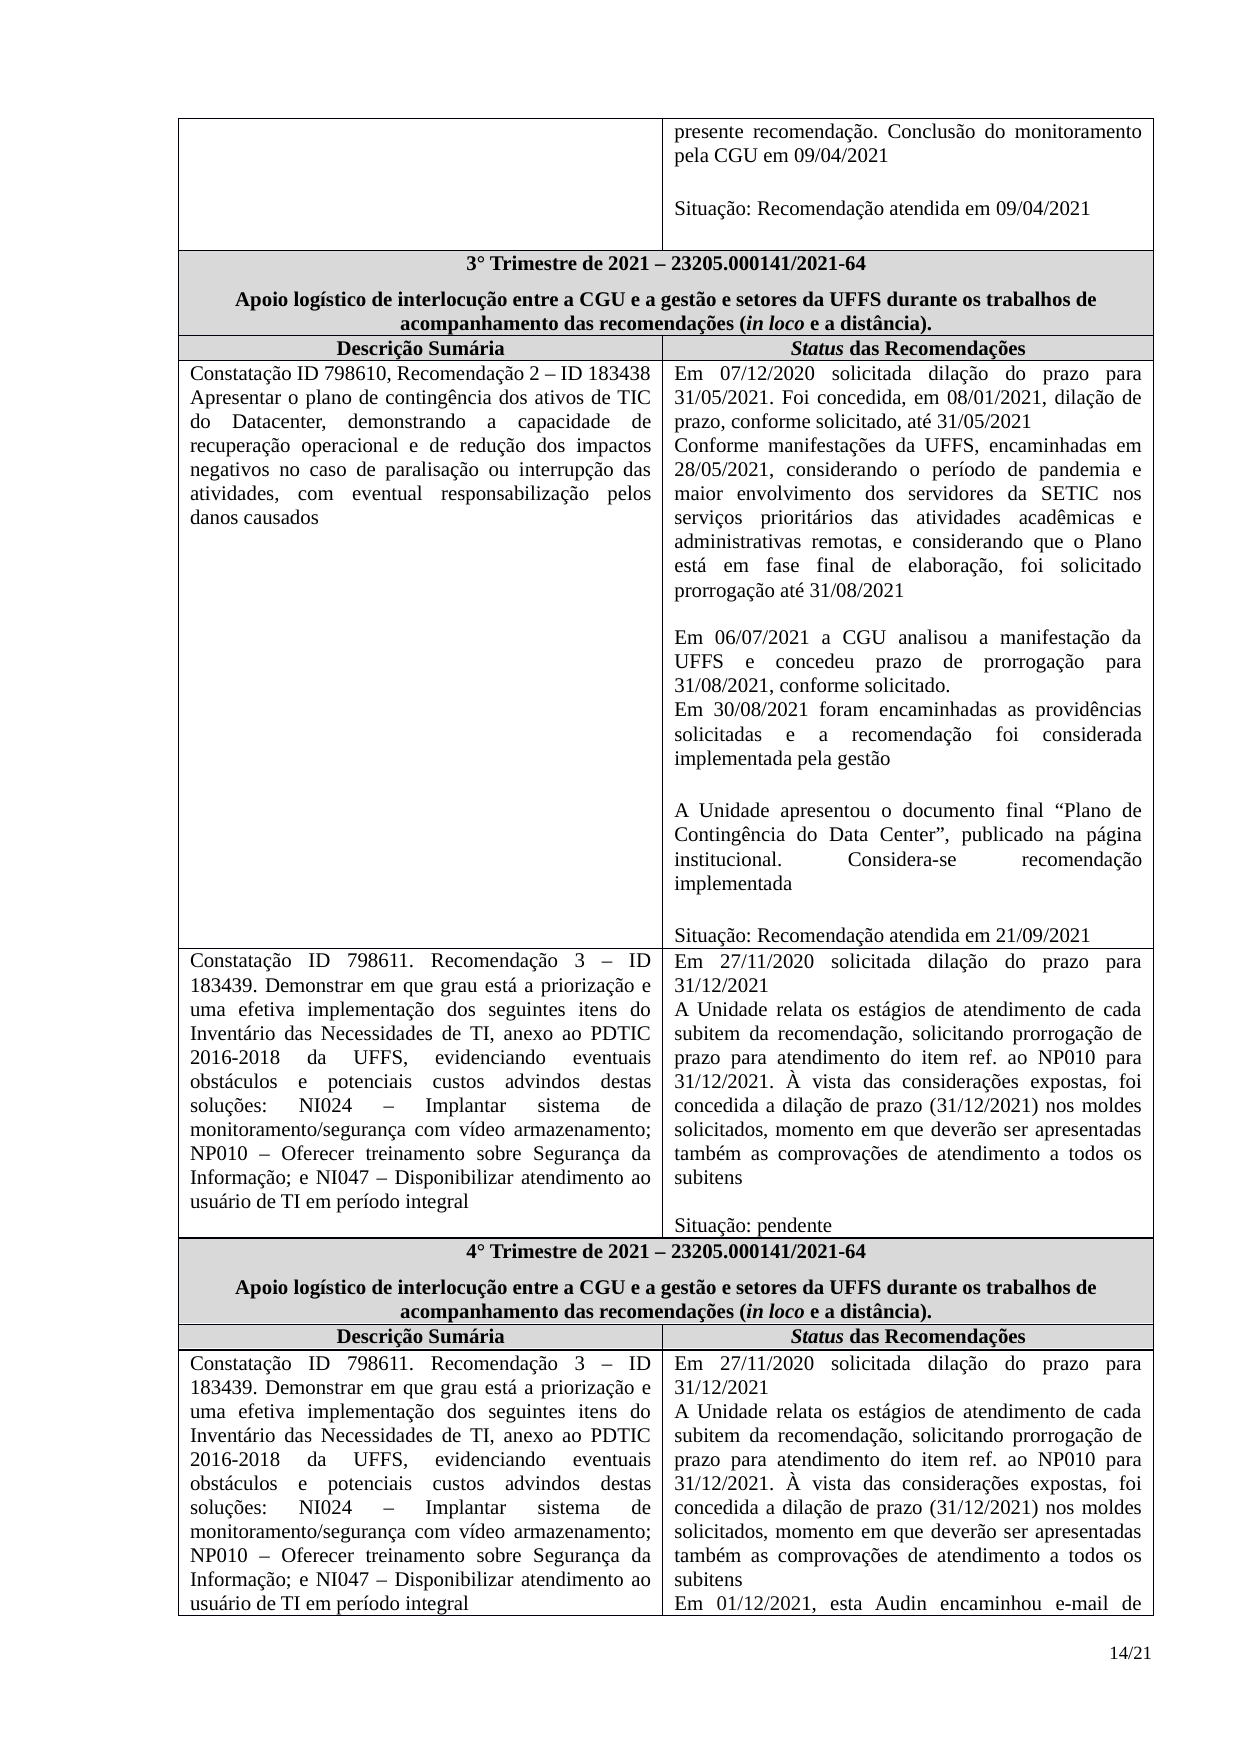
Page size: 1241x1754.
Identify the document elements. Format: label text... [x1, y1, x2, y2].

table_header 4° Trimestre de 2021 – 23205.000141/2021-64 Apoio logístico de interlocução entre a CGU e a gestão e setores da UFFS durante os trabalhos de acompanhamento das recomendações (in loco e a distância). [179, 1239, 1153, 1323]
table_cell Descrição Sumária [179, 336, 662, 360]
table_cell Status das Recomendações [663, 336, 1153, 360]
table_cell Em 27/11/2020 solicitada dilação do prazo para 31/12/2021 A Unidade relata os estágios de atendimento de cada subitem da recomendação, solicitando prorrogação de prazo para atendimento do item ref. ao NP010 para 31/12/2021. À vista das considerações expostas, foi concedida a dilação de prazo (31/12/2021) nos moldes solicitados, momento em que deverão ser apresentadas também as comprovações de atendimento a todos os subitens Situação: pendente [663, 949, 1153, 1237]
table_header Em 27/11/2020 solicitada dilação do prazo para 31/12/2021 A Unidade relata os estágios de atendimento de cada subitem da recomendação, solicitando prorrogação de prazo para atendimento do item ref. ao NP010 para 31/12/2021. À vista das considerações expostas, foi concedida a dilação de prazo (31/12/2021) nos moldes solicitados, momento em que deverão ser apresentadas também as comprovações de atendimento a todos os subitens Em 01/12/2021, esta Audin encaminhou e-mail de [663, 1351, 1153, 1615]
table_cell Descrição Sumária [179, 1325, 662, 1348]
table_cell [179, 119, 662, 249]
table_cell 3° Trimestre de 2021 – 23205.000141/2021-64 Apoio logístico de interlocução entre a CGU e a gestão e setores da UFFS durante os trabalhos de acompanhamento das recomendações (in loco e a distância). [179, 251, 1153, 335]
table_cell Status das Recomendações [663, 1325, 1153, 1348]
table_cell presente recomendação. Conclusão do monitoramento pela CGU em 09/04/2021 Situação: Recomendação atendida em 09/04/2021 [663, 119, 1153, 249]
table_cell Em 07/12/2020 solicitada dilação do prazo para 31/05/2021. Foi concedida, em 08/01/2021, dilação de prazo, conforme solicitado, até 31/05/2021 Conforme manifestações da UFFS, encaminhadas em 28/05/2021, considerando o período de pandemia e maior envolvimento dos servidores da SETIC nos serviços prioritários das atividades acadêmicas e administrativas remotas, e considerando que o Plano está em fase final de elaboração, foi solicitado prorrogação até 31/08/2021 Em 06/07/2021 a CGU analisou a manifestação da UFFS e concedeu prazo de prorrogação para 31/08/2021, conforme solicitado. Em 30/08/2021 foram encaminhadas as providências solicitadas e a recomendação foi considerada implementada pela gestão A Unidade apresentou o documento final “Plano de Contingência do Data Center”, publicado na página institucional. Considera-se recomendação implementada Situação: Recomendação atendida em 21/09/2021 [663, 361, 1153, 947]
table_header Constatação ID 798611. Recomendação 3 – ID 183439. Demonstrar em que grau está a priorização e uma efetiva implementação dos seguintes itens do Inventário das Necessidades de TI, anexo ao PDTIC 2016-2018 da UFFS, evidenciando eventuais obstáculos e potenciais custos advindos destas soluções: NI024 – Implantar sistema de monitoramento/segurança com vídeo armazenamento; NP010 – Oferecer treinamento sobre Segurança da Informação; e NI047 – Disponibilizar atendimento ao usuário de TI em período integral [179, 1351, 662, 1615]
table_cell Constatação ID 798611. Recomendação 3 – ID 183439. Demonstrar em que grau está a priorização e uma efetiva implementação dos seguintes itens do Inventário das Necessidades de TI, anexo ao PDTIC 2016-2018 da UFFS, evidenciando eventuais obstáculos e potenciais custos advindos destas soluções: NI024 – Implantar sistema de monitoramento/segurança com vídeo armazenamento; NP010 – Oferecer treinamento sobre Segurança da Informação; e NI047 – Disponibilizar atendimento ao usuário de TI em período integral [179, 949, 662, 1237]
table_cell Constatação ID 798610, Recomendação 2 – ID 183438 Apresentar o plano de contingência dos ativos de TIC do Datacenter, demonstrando a capacidade de recuperação operacional e de redução dos impactos negativos no caso de paralisação ou interrupção das atividades, com eventual responsabilização pelos danos causados [179, 361, 662, 947]
